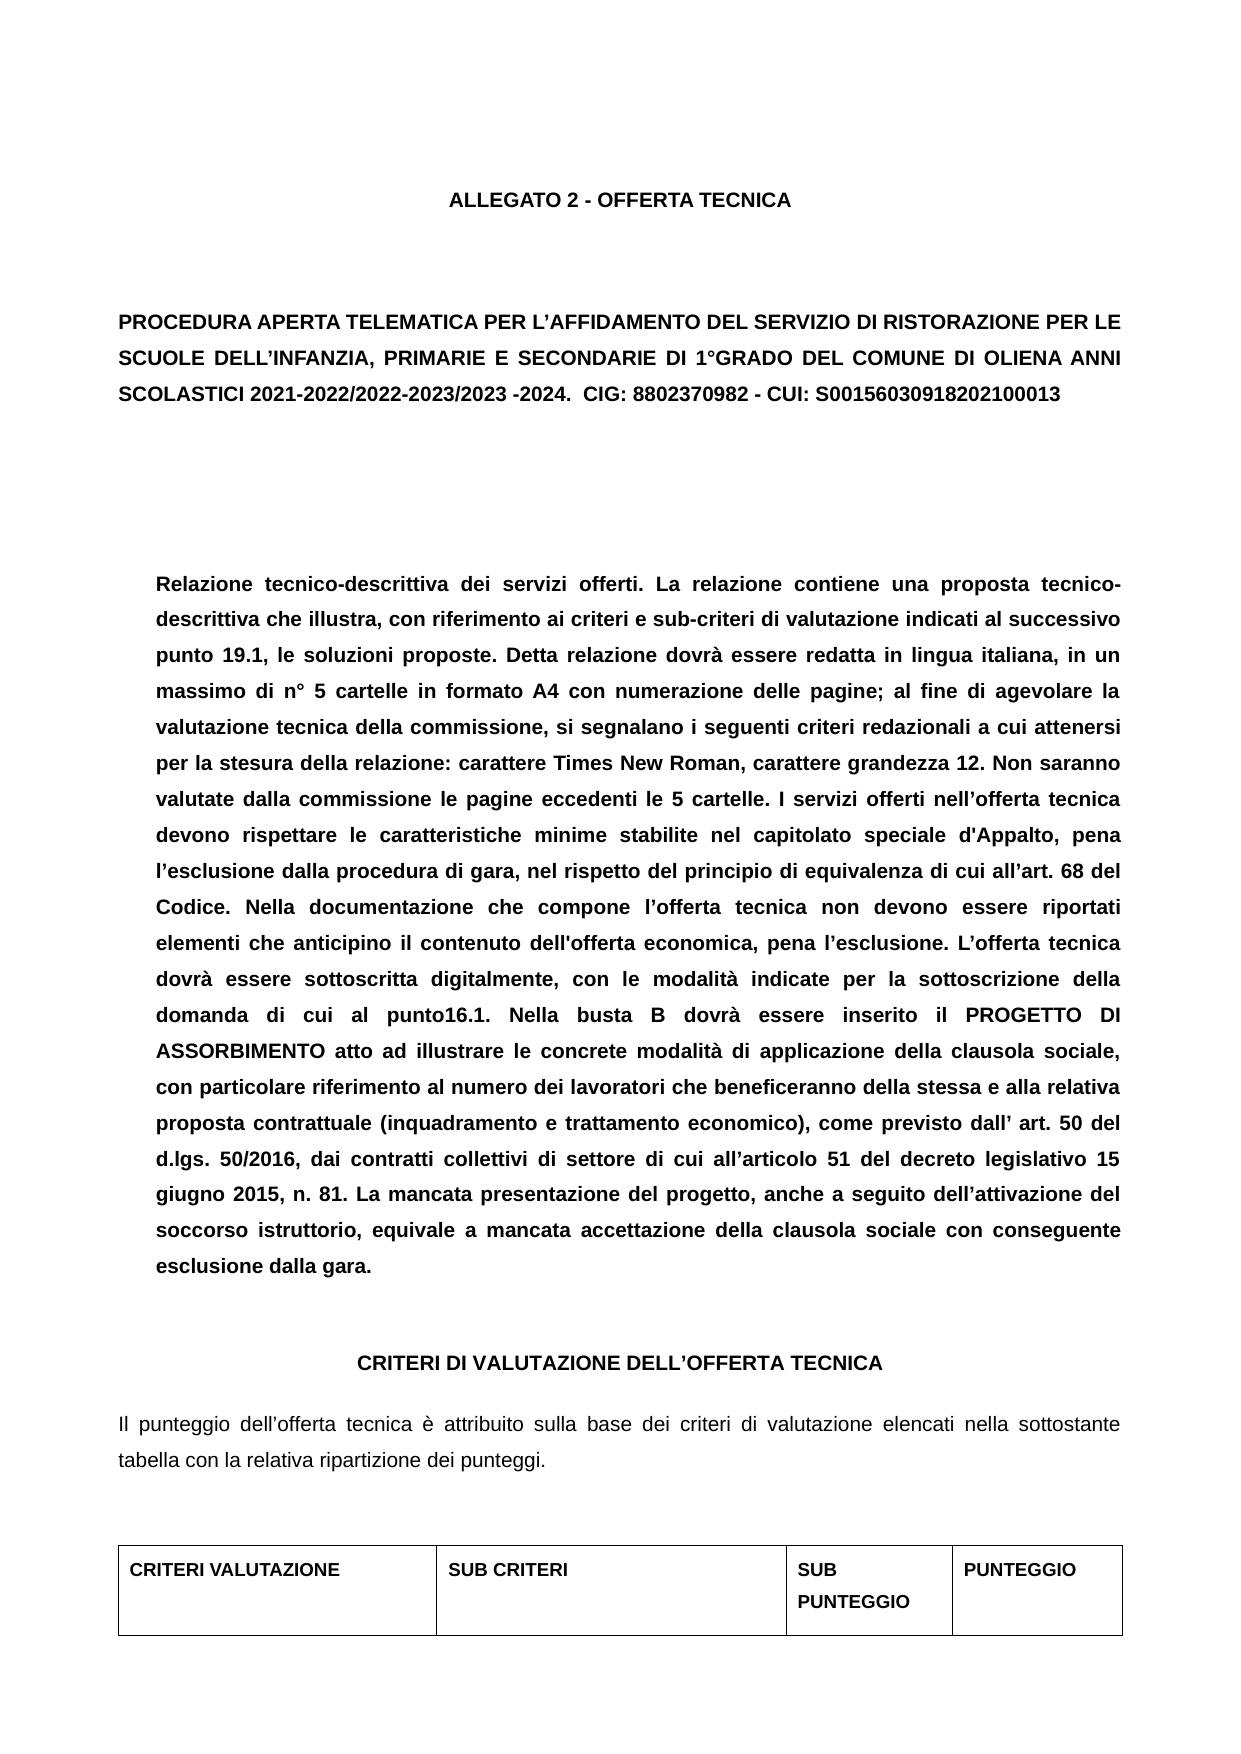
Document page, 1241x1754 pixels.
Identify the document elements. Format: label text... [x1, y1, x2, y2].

subtitle Relazione tecnico-descrittiva dei servizi offerti. La relazione contiene una proposta tecnico- descrittiva che illustra, con riferimento ai criteri e sub-criteri di valutazione indicati al successivo punto 19.1, le soluzioni proposte. Detta relazione dovrà essere redatta in lingua italiana, in un massimo di n° 5 cartelle in formato A4 con numerazione delle pagine; al fine di agevolare la valutazione tecnica della commissione, si segnalano i seguenti criteri redazionali a cui attenersi per la stesura della relazione: carattere Times New Roman, carattere grandezza 12. Non saranno valutate dalla commissione le pagine eccedenti le 5 cartelle. I servizi offerti nell’offerta tecnica devono rispettare le caratteristiche minime stabilite nel capitolato speciale d'Appalto, pena l’esclusione dalla procedura di gara, nel rispetto del principio di equivalenza di cui all’art. 68 del Codice. Nella documentazione che compone l’offerta tecnica non devono essere riportati elementi che anticipino il contenuto dell'offerta economica, pena l’esclusione. L’offerta tecnica dovrà essere sottoscritta digitalmente, con le modalità indicate per la sottoscrizione della domanda di cui al punto16.1. Nella busta B dovrà essere inserito il PROGETTO DI ASSORBIMENTO atto ad illustrare le concrete modalità di applicazione della clausola sociale, con particolare riferimento al numero dei lavoratori che beneficeranno della stessa e alla relativa proposta contrattuale (inquadramento e trattamento economico), come previsto dall’ art. 50 del d.lgs. 50/2016, dai contratti collettivi di settore di cui all’articolo 51 del decreto legislativo 15 giugno 2015, n. 81. La mancata presentazione del progetto, anche a seguito dell’attivazione del soccorso istruttorio, equivale a mancata accettazione della clausola sociale con conseguente esclusione dalla gara. [156, 571, 1122, 1278]
table_header SUB PUNTEGGIO [787, 1546, 952, 1635]
text Il punteggio dell’offerta tecnica è attribuito sulla base dei criteri di valutazione elencati nella sottostante tabella con la relativa ripartizione dei punteggi. [118, 1412, 1122, 1472]
text ALLEGATO 2 - OFFERTA TECNICA [118, 188, 1122, 212]
table_header PUNTEGGIO [953, 1546, 1122, 1635]
table_header CRITERI VALUTAZIONE [119, 1546, 436, 1635]
table_header SUB CRITERI [437, 1546, 786, 1635]
subtitle Criteri di valutazione dell’offerta tecnica [118, 1351, 1122, 1375]
text Procedura aperta telematica per l’affidamento del servizio DI RISTORAZIONE PER LE SCUOLE DELL’INFANZIA, PRIMARIE E SECONDARIE DI 1°GRADO DEL COMUNE DI OLIENA ANNI SCOLASTICI 2021-2022/2022-2023/2023 -2024. CIG: 8802370982 - CUI: S00156030918202100013 [118, 310, 1122, 406]
